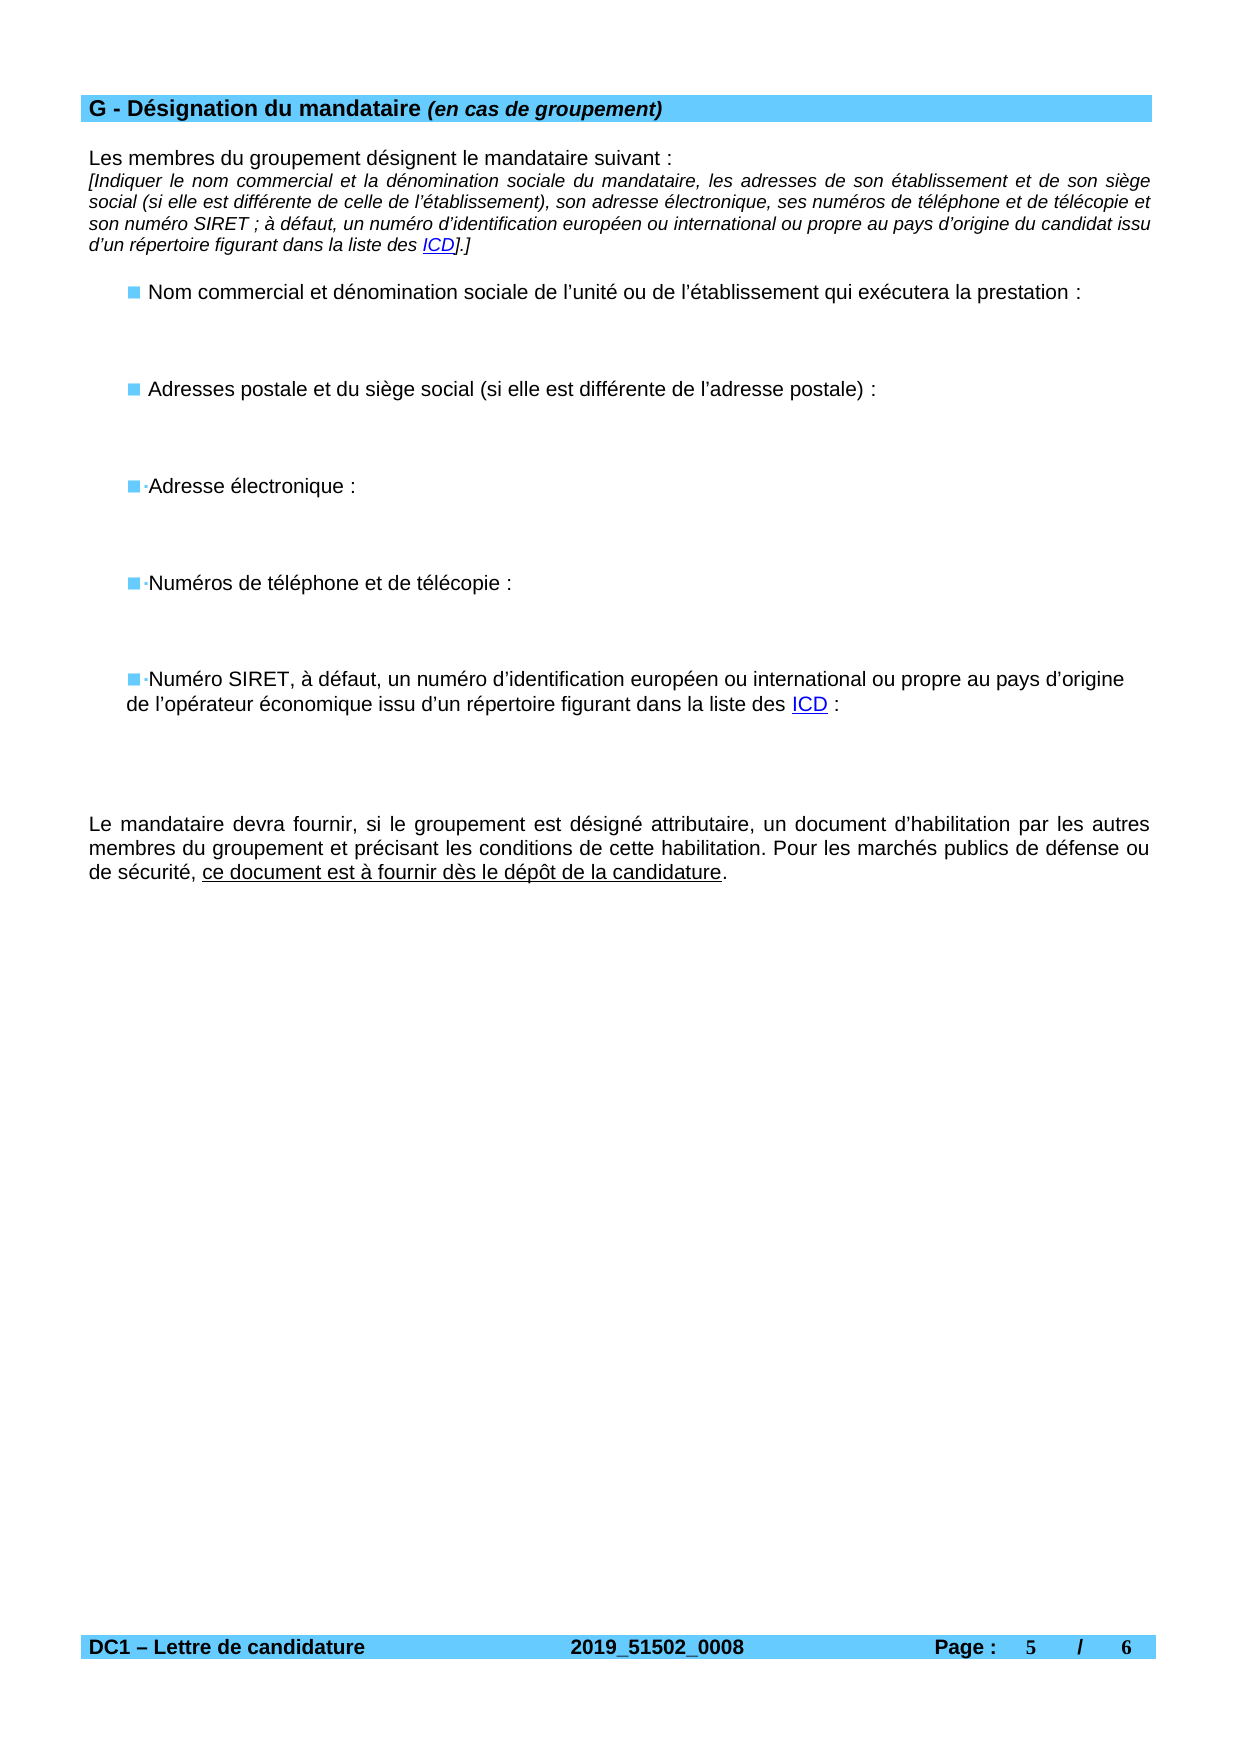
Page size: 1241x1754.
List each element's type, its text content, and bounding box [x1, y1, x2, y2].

text Numéros de téléphone et de télécopie : [126, 570, 1152, 595]
text  Nom commercial et dénomination sociale de l’unité ou de l’établissement qui exécutera la prestation : [126, 280, 1152, 305]
text Adresse électronique : [126, 473, 1152, 498]
text Numéro SIRET, à défaut, un numéro d’identification européen ou international ou propre au pays d’origine de l’opérateur économique issu d’un répertoire figurant dans la liste des ICD : [126, 667, 1152, 716]
text [Indiquer le nom commercial et la dénomination sociale du mandataire, les adresses de son établissement et de son siège social (si elle est différente de celle de l’établissement), son adresse électronique, ses numéros de téléphone et de télécopie et son numéro SIRET ; à défaut, un numéro d’identification européen ou international ou propre au pays d’origine du candidat issu d’un répertoire figurant dans la liste des ICD].] [89, 169, 1152, 256]
table_header G - Désignation du mandataire (en cas de groupement) [81, 95, 1152, 122]
text  Adresses postale et du siège social (si elle est différente de l’adresse postale) : [126, 377, 1152, 402]
text Les membres du groupement désignent le mandataire suivant : [89, 146, 1152, 169]
text Le mandataire devra fournir, si le groupement est désigné attributaire, un document d’habilitation par les autres membres du groupement et précisant les conditions de cette habilitation. Pour les marchés publics de défense ou de sécurité, ce document est à fournir dès le dépôt de la candidature. [89, 812, 1152, 884]
